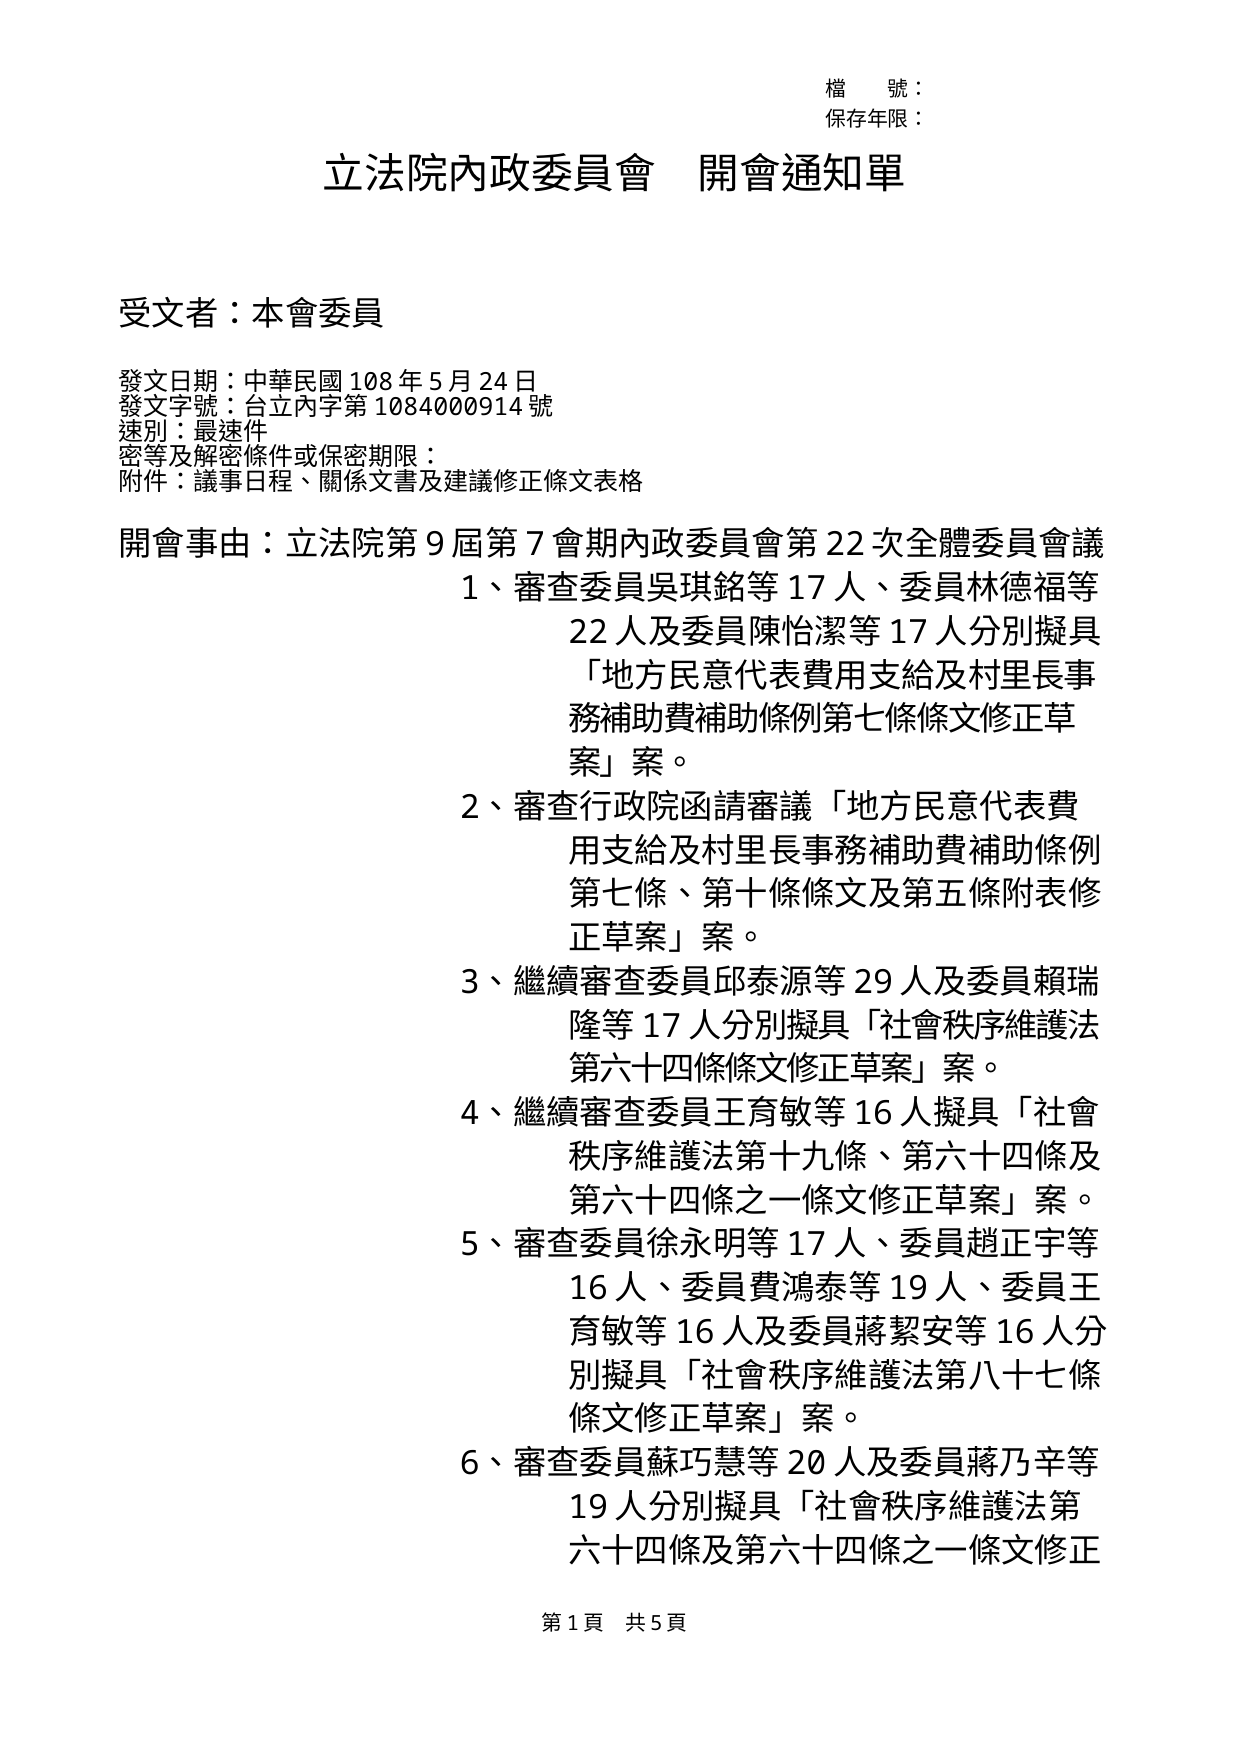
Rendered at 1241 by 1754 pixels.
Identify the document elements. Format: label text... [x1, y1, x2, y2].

list 繼續審查委員邱泰源等29人及委員賴瑞隆等17人分別擬具「社會秩序維護法第六十四條條文修正草案」案。 [459, 958, 1110, 1089]
text 保存年限： [825, 102, 1070, 132]
list 審查行政院函請審議「地方民意代表費用支給及村里長事務補助費補助條例第七條、第十條條文及第五條附表修正草案」案。 [459, 783, 1110, 958]
list 審查委員蘇巧慧等20人及委員蔣乃辛等19人分別擬具「社會秩序維護法第六十四條及第六十四條之一條文修正 [459, 1439, 1110, 1571]
text 速別：最速件 [118, 421, 1110, 446]
title [810, 64, 1085, 151]
text 密等及解密條件或保密期限： [118, 446, 1110, 471]
text 開會事由：立法院第9屆第7會期內政委員會第22次全體委員會議 [118, 521, 1110, 564]
text 檔 號： [825, 72, 1070, 102]
list 審查委員徐永明等17人、委員趙正宇等16人、委員費鴻泰等19人、委員王育敏等16人及委員蔣絜安等16人分別擬具「社會秩序維護法第八十七條條文修正草案」案。 [459, 1221, 1110, 1439]
text 附件：議事日程、關係文書及建議修正條文表格 [118, 471, 1110, 496]
text 發文字號：台立內字第1084000914號 [118, 396, 1110, 421]
list 繼續審查委員王育敏等16人擬具「社會秩序維護法第十九條、第六十四條及第六十四條之一條文修正草案」案。 [459, 1089, 1110, 1221]
list 審查委員吳琪銘等17人、委員林德福等22人及委員陳怡潔等17人分別擬具「地方民意代表費用支給及村里長事務補助費補助條例第七條條文修正草案」案。 [459, 564, 1110, 783]
text 發文日期：中華民國108年5月24日 [118, 371, 1110, 396]
text 受文者：本會委員 [118, 296, 1110, 333]
title 立法院內政委員會 開會通知單 [118, 158, 1110, 233]
